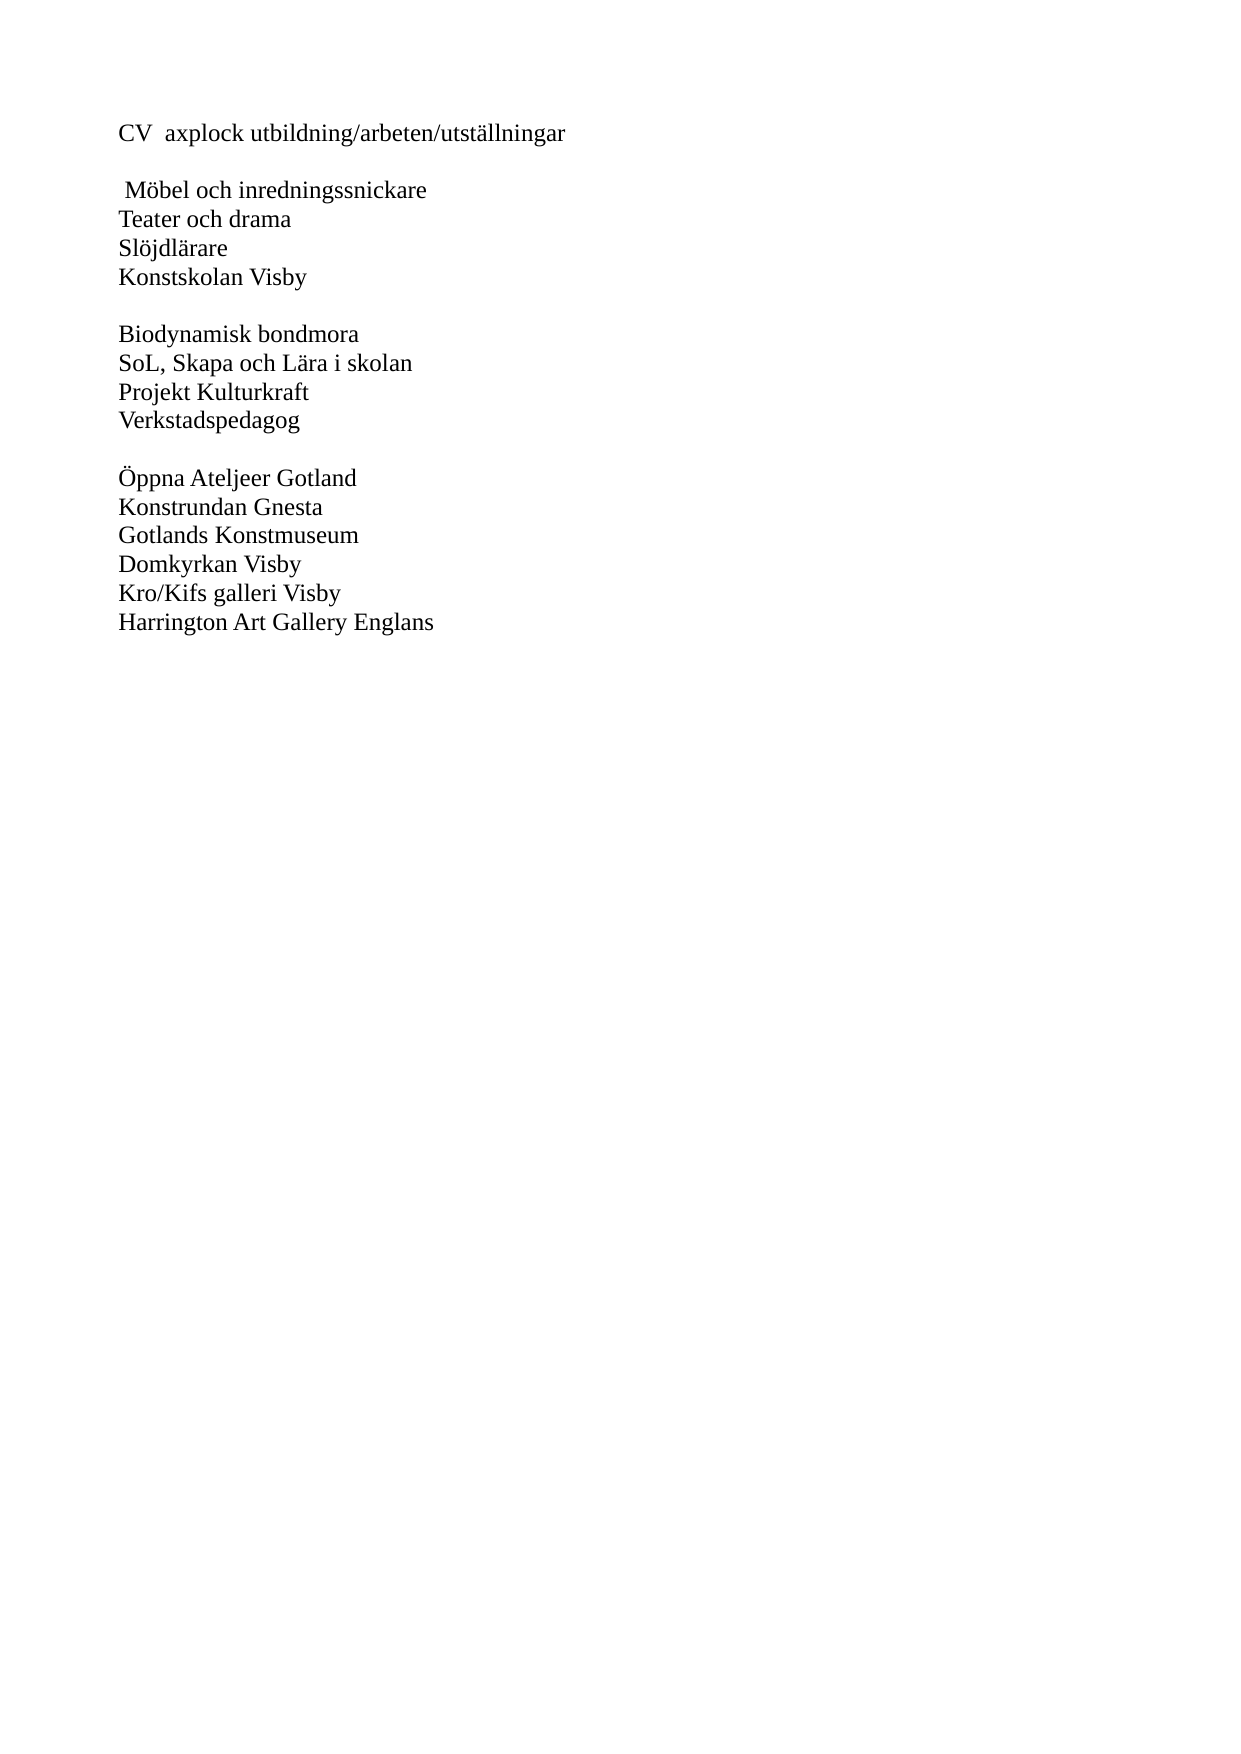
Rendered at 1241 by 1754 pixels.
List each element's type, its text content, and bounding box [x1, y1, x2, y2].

text Gotlands Konstmuseum [118, 521, 1122, 549]
text Konstskolan Visby [118, 262, 1122, 291]
text Verkstadspedagog [118, 406, 1122, 434]
text Möbel och inredningssnickare [118, 176, 1122, 204]
text Kro/Kifs galleri Visby [118, 578, 1122, 607]
text Slöjdlärare [118, 233, 1122, 262]
text Konstrundan Gnesta [118, 492, 1122, 521]
text Teater och drama [118, 204, 1122, 233]
text CV axplock utbildning/arbeten/utställningar [118, 118, 1122, 147]
text Domkyrkan Visby [118, 549, 1122, 578]
text Öppna Ateljeer Gotland [118, 463, 1122, 492]
text SoL, Skapa och Lära i skolan [118, 348, 1122, 377]
text Harrington Art Gallery Englans [118, 607, 1122, 636]
text Projekt Kulturkraft [118, 377, 1122, 406]
text Biodynamisk bondmora [118, 319, 1122, 348]
